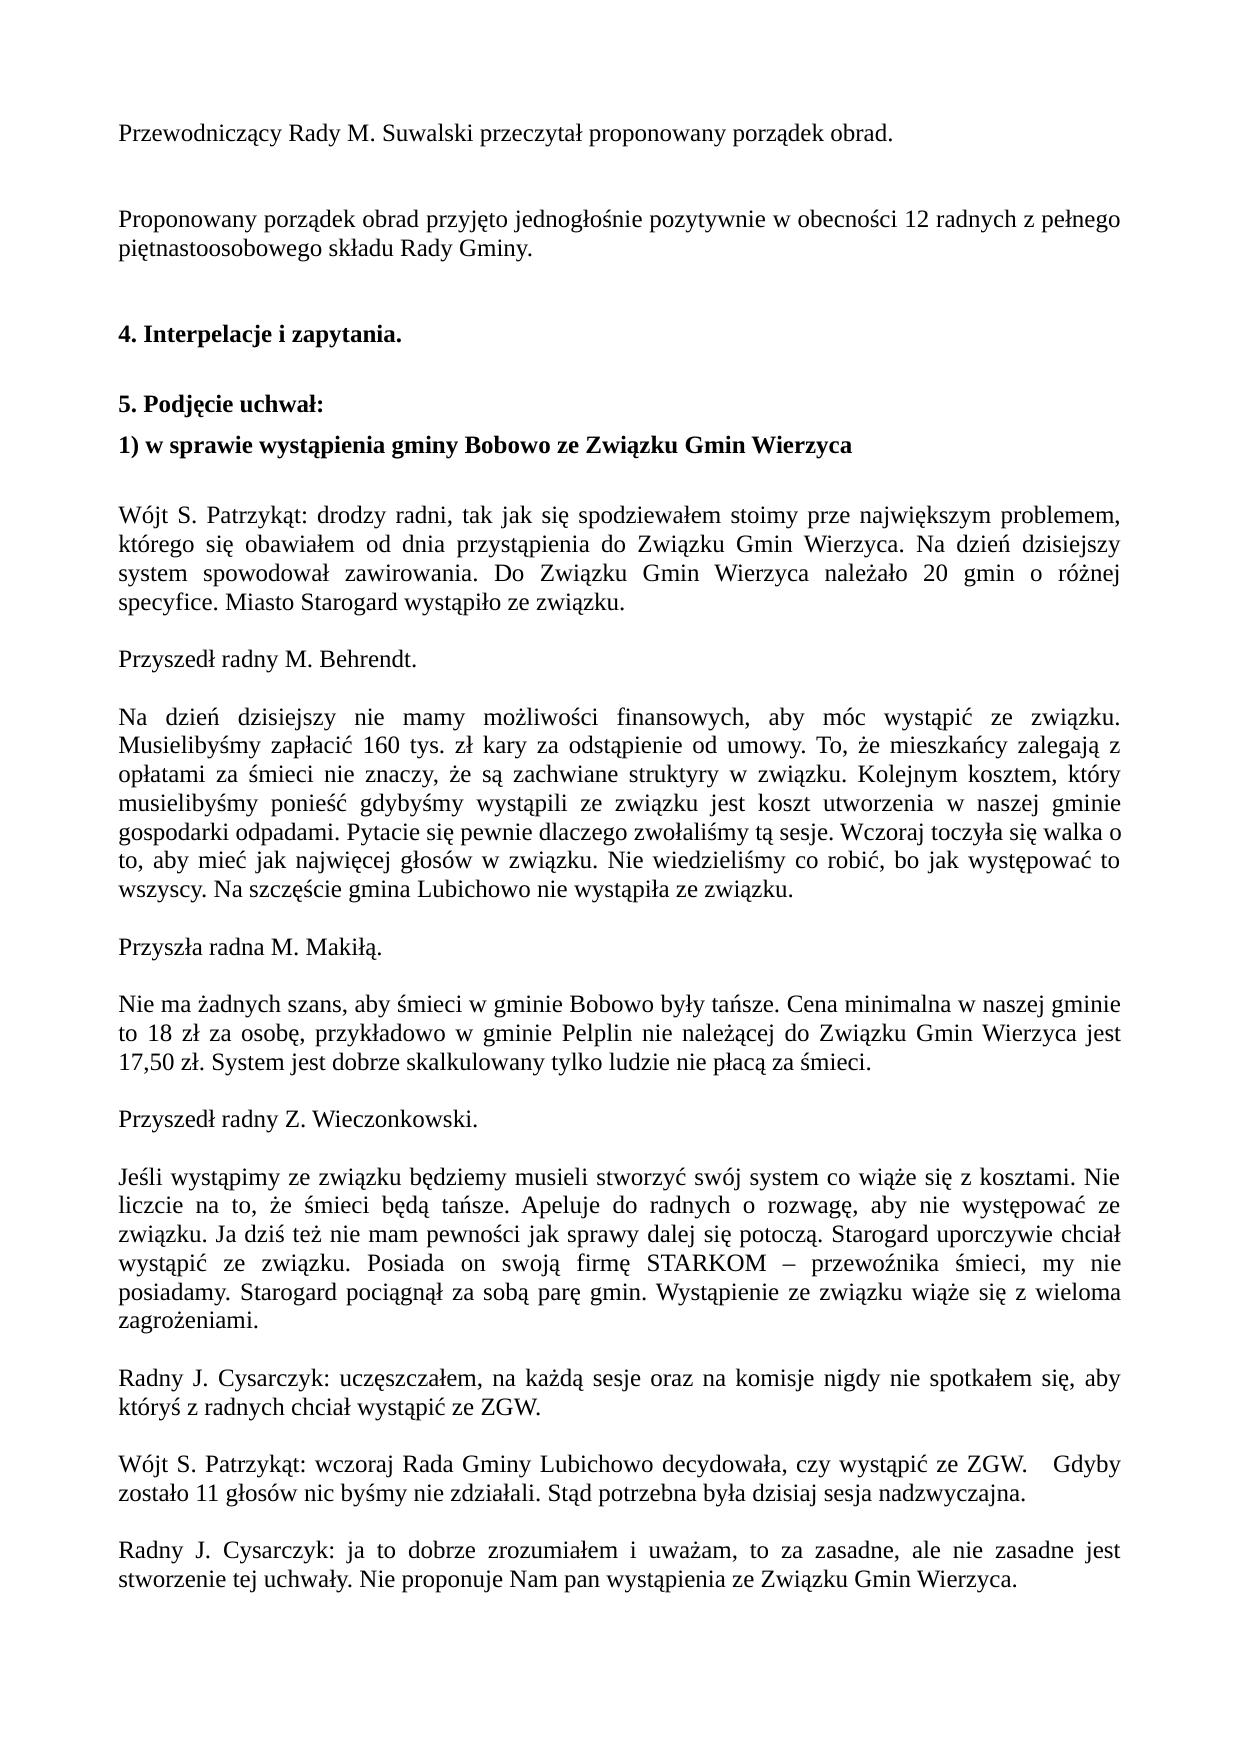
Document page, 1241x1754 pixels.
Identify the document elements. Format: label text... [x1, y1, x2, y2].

text Radny J. Cysarczyk: ja to dobrze zrozumiałem i uważam, to za zasadne, ale nie zasadne jest stworzenie tej uchwały. Nie proponuje Nam pan wystąpienia ze Związku Gmin Wierzyca. [118, 1536, 1122, 1593]
text Proponowany porządek obrad przyjęto jednogłośnie pozytywnie w obecności 12 radnych z pełnego piętnastoosobowego składu Rady Gminy. [118, 204, 1122, 262]
text 4. Interpelacje i zapytania. [118, 319, 1122, 348]
text Jeśli wystąpimy ze związku będziemy musieli stworzyć swój system co wiąże się z kosztami. Nie liczcie na to, że śmieci będą tańsze. Apeluje do radnych o rozwagę, aby nie występować ze związku. Ja dziś też nie mam pewności jak sprawy dalej się potoczą. Starogard uporczywie chciał wystąpić ze związku. Posiada on swoją firmę STARKOM – przewoźnika śmieci, my nie posiadamy. Starogard pociągnął za sobą parę gmin. Wystąpienie ze związku wiąże się z wieloma zagrożeniami. [118, 1162, 1122, 1334]
text Radny J. Cysarczyk: uczęszczałem, na każdą sesje oraz na komisje nigdy nie spotkałem się, aby któryś z radnych chciał wystąpić ze ZGW. [118, 1363, 1122, 1421]
text 1) w sprawie wystąpienia gminy Bobowo ze Związku Gmin Wierzyca [118, 431, 1122, 459]
text Na dzień dzisiejszy nie mamy możliwości finansowych, aby móc wystąpić ze związku. Musielibyśmy zapłacić 160 tys. zł kary za odstąpienie od umowy. To, że mieszkańcy zalegają z opłatami za śmieci nie znaczy, że są zachwiane struktyry w związku. Kolejnym kosztem, który musielibyśmy ponieść gdybyśmy wystąpili ze związku jest koszt utworzenia w naszej gminie gospodarki odpadami. Pytacie się pewnie dlaczego zwołaliśmy tą sesje. Wczoraj toczyła się walka o to, aby mieć jak najwięcej głosów w związku. Nie wiedzieliśmy co robić, bo jak występować to wszyscy. Na szczęście gmina Lubichowo nie wystąpiła ze związku. [118, 702, 1122, 903]
text 5. Podjęcie uchwał: [118, 389, 1122, 418]
text Przyszedł radny Z. Wieczonkowski. [118, 1104, 1122, 1133]
text Wójt S. Patrzykąt: drodzy radni, tak jak się spodziewałem stoimy prze największym problemem, którego się obawiałem od dnia przystąpienia do Związku Gmin Wierzyca. Na dzień dzisiejszy system spowodował zawirowania. Do Związku Gmin Wierzyca należało 20 gmin o różnej specyfice. Miasto Starogard wystąpiło ze związku. [118, 501, 1122, 616]
text Nie ma żadnych szans, aby śmieci w gminie Bobowo były tańsze. Cena minimalna w naszej gminie to 18 zł za osobę, przykładowo w gminie Pelplin nie należącej do Związku Gmin Wierzyca jest 17,50 zł. System jest dobrze skalkulowany tylko ludzie nie płacą za śmieci. [118, 989, 1122, 1076]
text Przewodniczący Rady M. Suwalski przeczytał proponowany porządek obrad. [118, 118, 1122, 147]
text Przyszedł radny M. Behrendt. [118, 644, 1122, 673]
text Przyszła radna M. Makiłą. [118, 932, 1122, 961]
text Wójt S. Patrzykąt: wczoraj Rada Gminy Lubichowo decydowała, czy wystąpić ze ZGW. Gdyby zostało 11 głosów nic byśmy nie zdziałali. Stąd potrzebna była dzisiaj sesja nadzwyczajna. [118, 1449, 1122, 1507]
